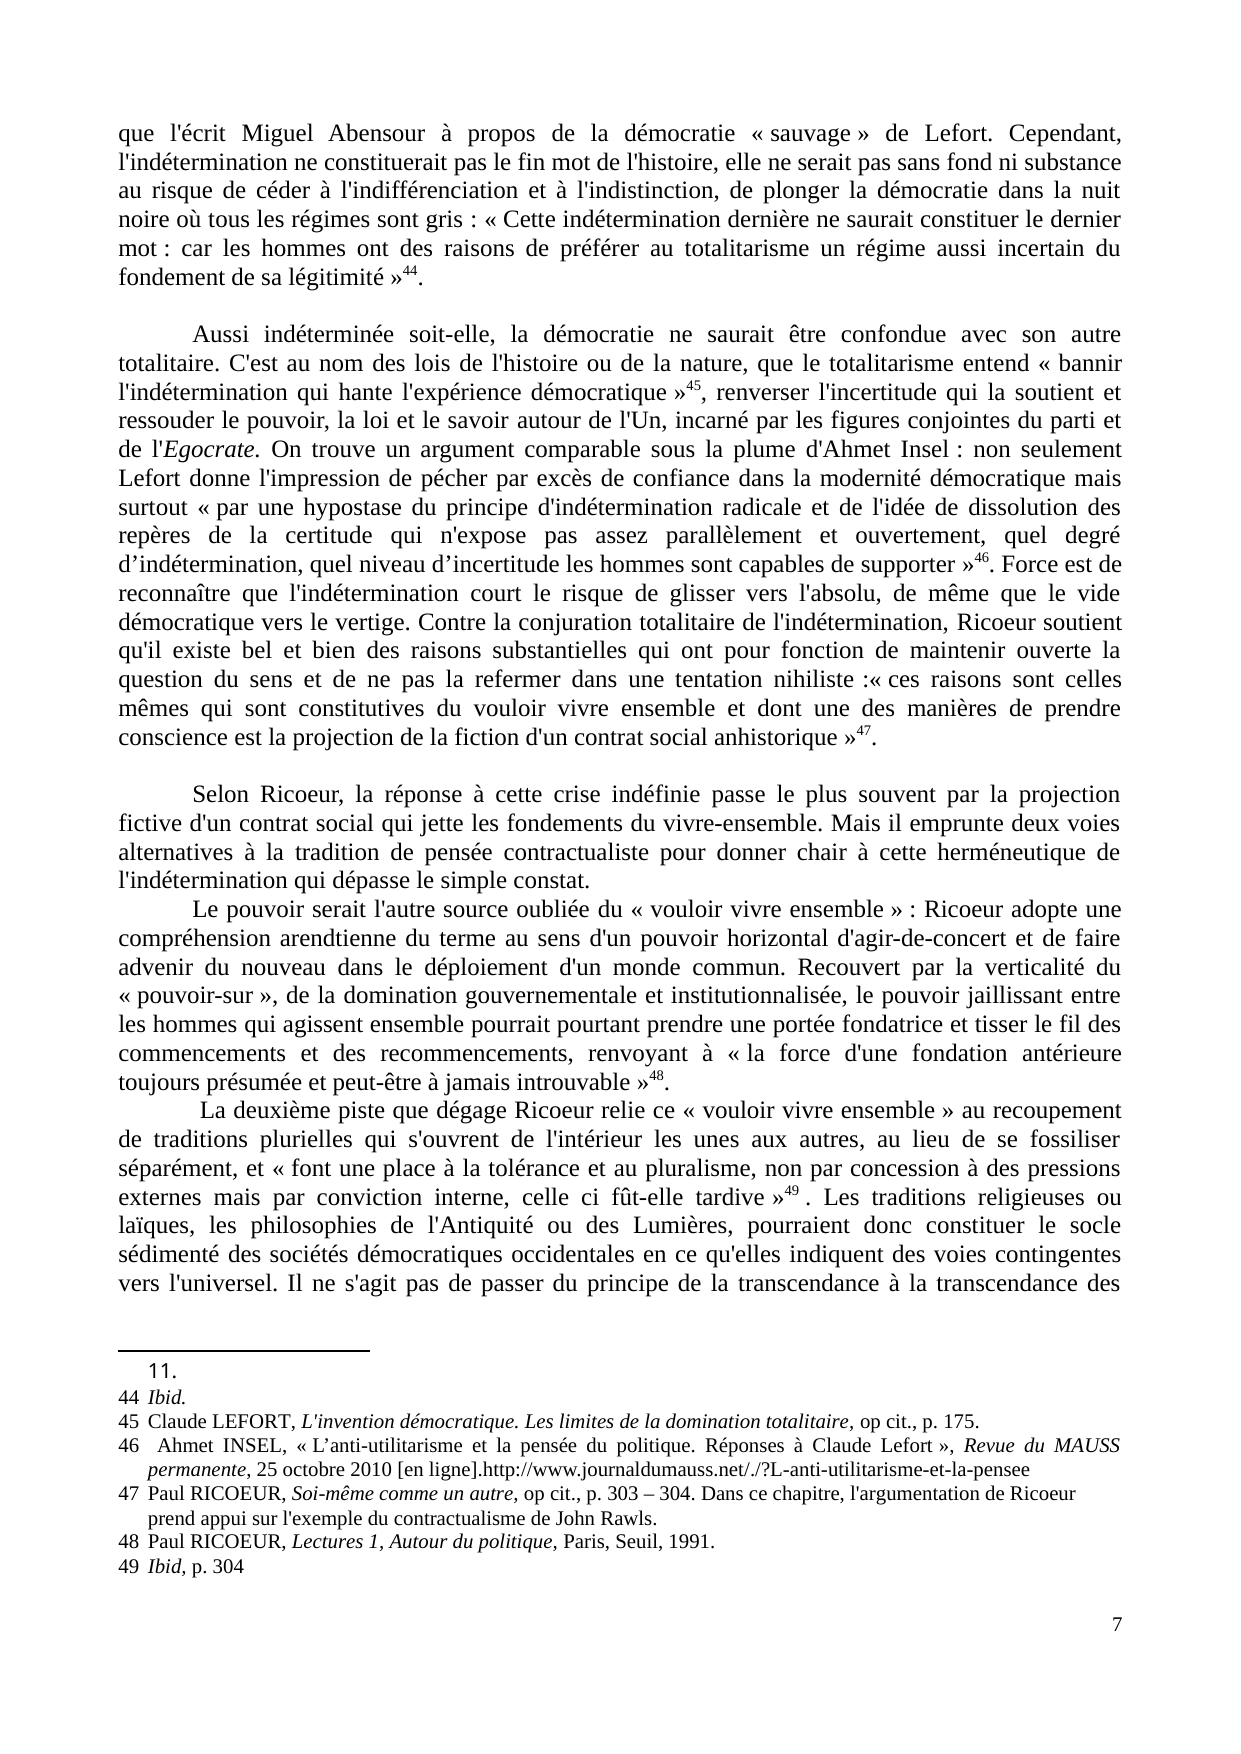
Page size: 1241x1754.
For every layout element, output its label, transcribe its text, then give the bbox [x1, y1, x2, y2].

text Paul RICOEUR, Lectures 1, Autour du politique, Paris, Seuil, 1991. [118, 1529, 1122, 1553]
text Elle s'inscrit d'abord dans le cadre de l'espace de la discussion au sein duquel se négocient les conflits « selon des règles d'arbitrage connues » et des procédures établies. Ce « premier degré d'indétermination dans l'espace public de la discussion » porte sur l'ordonnancement et le contenu des sphères de justice et des libertés civiles et civiques, tandis que la deuxième strate d'indétermination porte sur « la structure même de l'espace de discussion » et tend à faire bouger les lignes de force du cadre institué. La polysémie des mots du politique – justice, liberté, égalité... - soulève la question centrale des finalités plurivoques du « bon » gouvernement. Enfin, Ricoeur explore une troisième et dernière couche d'indétermination qui intervient au niveau de « l'horizon de valeurs au sein duquel le projet du « bon » gouvernement rejoint les représentations de la vie « bonne »», qui entrelace les formes existantes du politique avec la mise en question de l'institution de la société et de son orientation éthique. Le vide fondationnel autour duquel gravite la démocratie l'expose en effet, à une « crise de légitimation pour désigner le manque de fondement qui paraît affecter le choix même d'un gouvernement du peuple, pour le peuple et par le peuple ». L'effacement des fondements – divins, ancestraux, religieux, moraux, cosmiques... - entraîne une quête ininterrompue de légitimité, qu'on peut reformuler comme « crise des fondements », ainsi que l'écrit Miguel Abensour à propos de la démocratie « sauvage » de Lefort. Cependant, l'indétermination ne constituerait pas le fin mot de l'histoire, elle ne serait pas sans fond ni substance au risque de céder à l'indifférenciation et à l'indistinction, de plonger la démocratie dans la nuit noire où tous les régimes sont gris : « Cette indétermination dernière ne saurait constituer le dernier mot : car les hommes ont des raisons de préférer au totalitarisme un régime aussi incertain du fondement de sa légitimité ». [118, 118, 1122, 291]
text Selon Ricoeur, la réponse à cette crise indéfinie passe le plus souvent par la projection fictive d'un contrat social qui jette les fondements du vivre-ensemble. Mais il emprunte deux voies alternatives à la tradition de pensée contractualiste pour donner chair à cette herméneutique de l'indétermination qui dépasse le simple constat. [118, 779, 1122, 894]
text La deuxième piste que dégage Ricoeur relie ce « vouloir vivre ensemble » au recoupement de traditions plurielles qui s'ouvrent de l'intérieur les unes aux autres, au lieu de se fossiliser séparément, et « font une place à la tolérance et au pluralisme, non par concession à des pressions externes mais par conviction interne, celle ci fût-elle tardive » . Les traditions religieuses ou laïques, les philosophies de l'Antiquité ou des Lumières, pourraient donc constituer le socle sédimenté des sociétés démocratiques occidentales en ce qu'elles indiquent des voies contingentes vers l'universel. Il ne s'agit pas de passer du principe de la transcendance à la transcendance des [118, 1096, 1122, 1297]
text Paul RICOEUR, Soi-même comme un autre, op cit., p. 303 – 304. Dans ce chapitre, l'argumentation de Ricoeur prend appui sur l'exemple du contractualisme de John Rawls. [118, 1481, 1122, 1529]
text Claude LEFORT, L'invention démocratique. Les limites de la domination totalitaire, op cit., p. 175. [118, 1409, 1122, 1433]
text Miguel ABENSOUR, La démocratie contre l'Etat. Marx et le moment machiavélien, Felin, 2005 (1997), p. 11. [118, 1357, 1122, 1385]
text Le pouvoir serait l'autre source oubliée du « vouloir vivre ensemble » : Ricoeur adopte une compréhension arendtienne du terme au sens d'un pouvoir horizontal d'agir-de-concert et de faire advenir du nouveau dans le déploiement d'un monde commun. Recouvert par la verticalité du « pouvoir-sur », de la domination gouvernementale et institutionnalisée, le pouvoir jaillissant entre les hommes qui agissent ensemble pourrait pourtant prendre une portée fondatrice et tisser le fil des commencements et des recommencements, renvoyant à « la force d'une fondation antérieure toujours présumée et peut-être à jamais introuvable ». [118, 894, 1122, 1096]
text Ibid, p. 304 [118, 1553, 1122, 1578]
text Aussi indéterminée soit-elle, la démocratie ne saurait être confondue avec son autre totalitaire. C'est au nom des lois de l'histoire ou de la nature, que le totalitarisme entend « bannir l'indétermination qui hante l'expérience démocratique », renverser l'incertitude qui la soutient et ressouder le pouvoir, la loi et le savoir autour de l'Un, incarné par les figures conjointes du parti et de l'Egocrate. On trouve un argument comparable sous la plume d'Ahmet Insel : non seulement Lefort donne l'impression de pécher par excès de confiance dans la modernité démocratique mais surtout « par une hypostase du principe d'indétermination radicale et de l'idée de dissolution des repères de la certitude qui n'expose pas assez parallèlement et ouvertement, quel degré d’indétermination, quel niveau d’incertitude les hommes sont capables de supporter ». Force est de reconnaître que l'indétermination court le risque de glisser vers l'absolu, de même que le vide démocratique vers le vertige. Contre la conjuration totalitaire de l'indétermination, Ricoeur soutient qu'il existe bel et bien des raisons substantielles qui ont pour fonction de maintenir ouverte la question du sens et de ne pas la refermer dans une tentation nihiliste :« ces raisons sont celles mêmes qui sont constitutives du vouloir vivre ensemble et dont une des manières de prendre conscience est la projection de la fiction d'un contrat social anhistorique ». [118, 319, 1122, 751]
text Ahmet INSEL, « L’anti-utilitarisme et la pensée du politique. Réponses à Claude Lefort », Revue du MAUSS permanente, 25 octobre 2010 [en ligne].http://www.journaldumauss.net/./?L-anti-utilitarisme-et-la-pensee [118, 1433, 1122, 1481]
text Ibid. [118, 1385, 1122, 1409]
